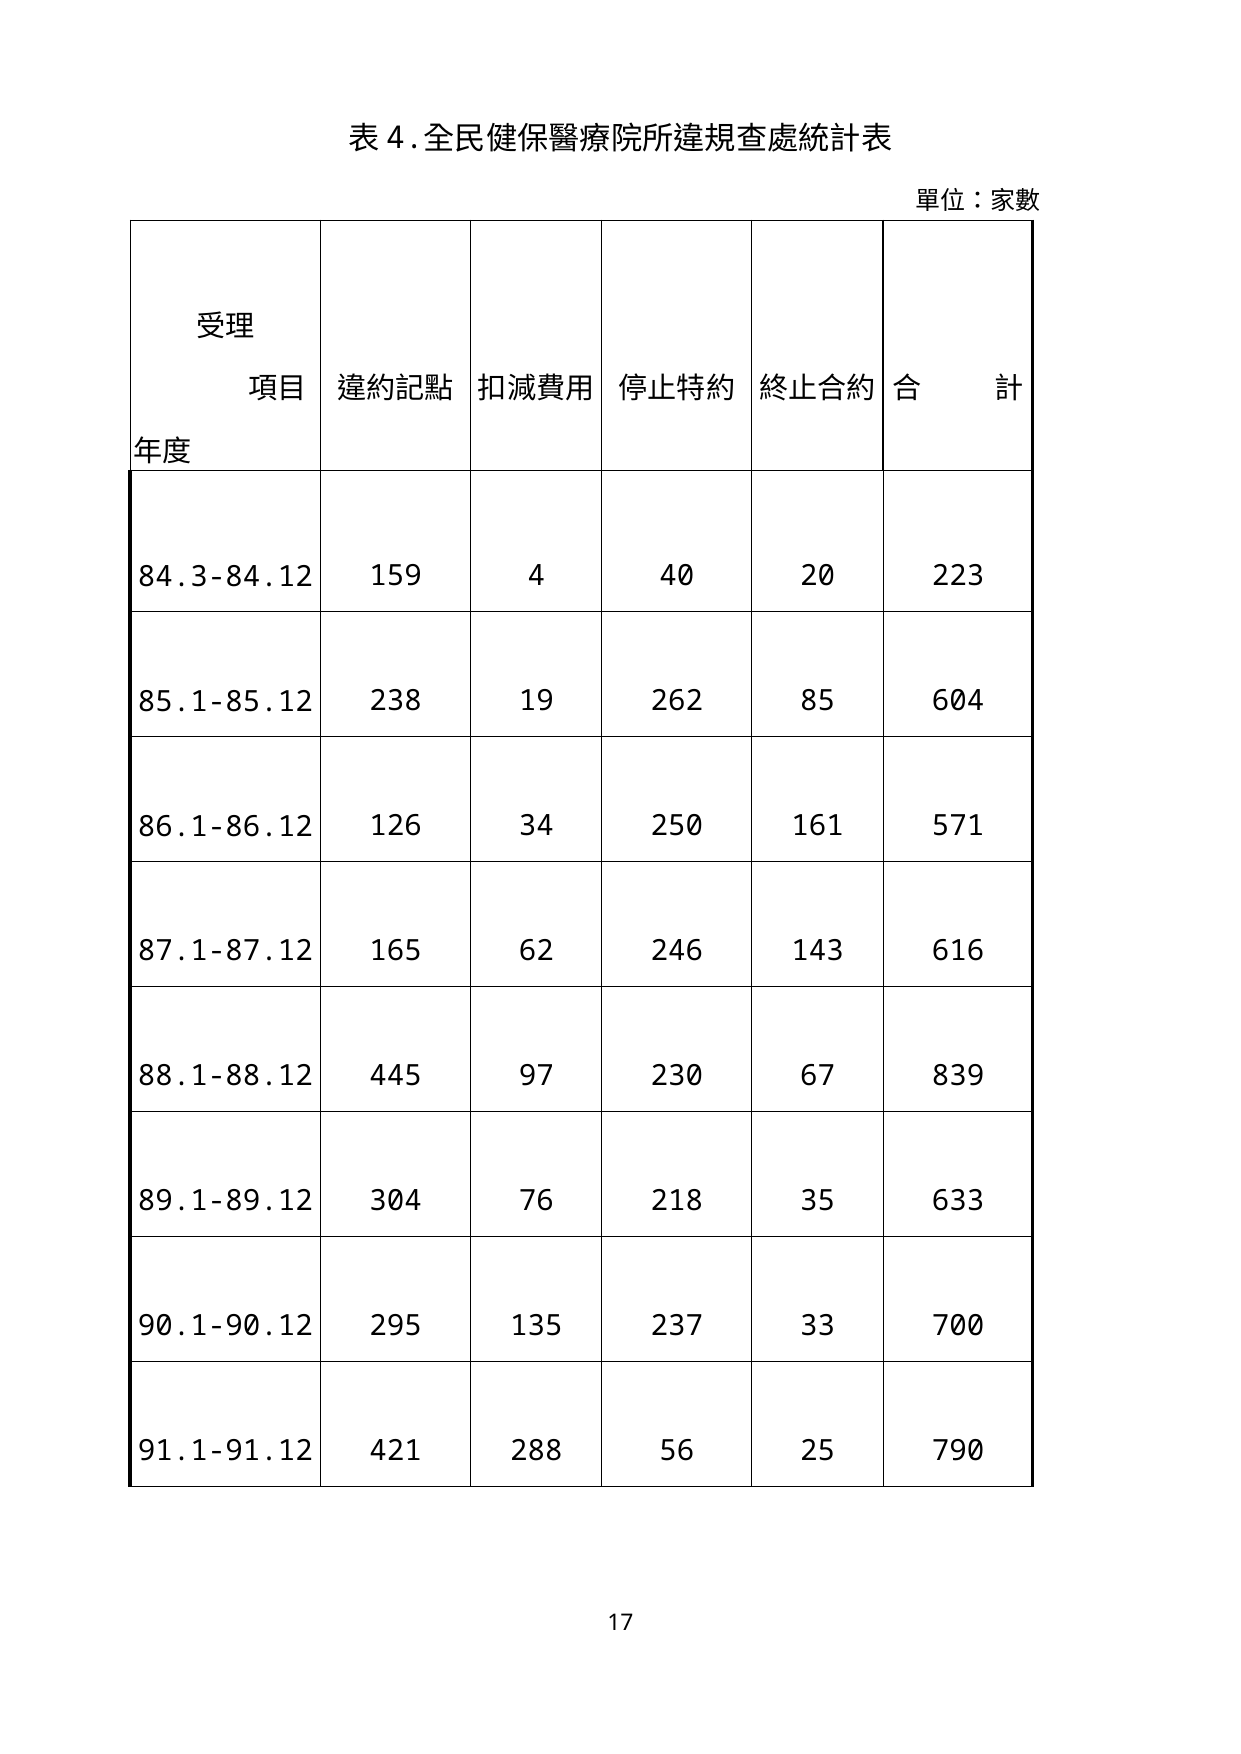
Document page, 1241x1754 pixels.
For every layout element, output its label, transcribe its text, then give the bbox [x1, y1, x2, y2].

table_header 停止特約 [602, 221, 751, 469]
table_cell 161 [752, 737, 883, 861]
table_cell 250 [602, 737, 751, 861]
table_cell 230 [602, 987, 751, 1111]
table_cell 246 [602, 862, 751, 986]
table_cell 85 [752, 612, 883, 736]
table_header 扣減費用 [471, 221, 601, 469]
table_cell 56 [602, 1362, 751, 1486]
table_cell 97 [471, 987, 601, 1111]
table_cell 237 [602, 1237, 751, 1361]
table_cell 85.1-85.12 [132, 612, 320, 736]
table_header 終止合約 [752, 221, 882, 469]
table_cell 143 [752, 862, 883, 986]
table_cell 790 [884, 1362, 1031, 1486]
table_cell 88.1-88.12 [132, 987, 320, 1111]
table_cell 87.1-87.12 [132, 862, 320, 986]
table_header 違約記點 [321, 221, 470, 469]
table_cell 288 [471, 1362, 601, 1486]
table_cell 135 [471, 1237, 601, 1361]
table_cell 304 [321, 1112, 470, 1236]
table_cell 616 [884, 862, 1031, 986]
table_cell 67 [752, 987, 883, 1111]
table_cell 126 [321, 737, 470, 861]
table_cell 84.3-84.12 [132, 471, 320, 611]
table_cell 223 [884, 471, 1031, 611]
table_cell 34 [471, 737, 601, 861]
table_cell 839 [884, 987, 1031, 1111]
table_cell 700 [884, 1237, 1031, 1361]
table_cell 295 [321, 1237, 470, 1361]
table_cell 62 [471, 862, 601, 986]
table_cell 238 [321, 612, 470, 736]
table_cell 25 [752, 1362, 883, 1486]
table_cell 90.1-90.12 [132, 1237, 320, 1361]
text 表4.全民健保醫療院所違規查處統計表 [130, 94, 1110, 157]
table_cell 20 [752, 471, 883, 611]
table_cell 4 [471, 471, 601, 611]
table_cell 91.1-91.12 [132, 1362, 320, 1486]
table_cell 33 [752, 1237, 883, 1361]
table_cell 262 [602, 612, 751, 736]
table_cell 421 [321, 1362, 470, 1486]
table_header 合 計 [884, 221, 1031, 469]
table_cell 604 [884, 612, 1031, 736]
table_cell 445 [321, 987, 470, 1111]
table_cell 218 [602, 1112, 751, 1236]
table_cell 76 [471, 1112, 601, 1236]
text 單位：家數 [168, 157, 1090, 219]
table_cell 159 [321, 471, 470, 611]
table_cell 89.1-89.12 [132, 1112, 320, 1236]
table_cell 35 [752, 1112, 883, 1236]
table_cell 19 [471, 612, 601, 736]
table_cell 633 [884, 1112, 1031, 1236]
table_cell 86.1-86.12 [132, 737, 320, 861]
table_cell 40 [602, 471, 751, 611]
table_cell 571 [884, 737, 1031, 861]
table_header 受理 項目 年度 [131, 221, 320, 469]
table_cell 165 [321, 862, 470, 986]
